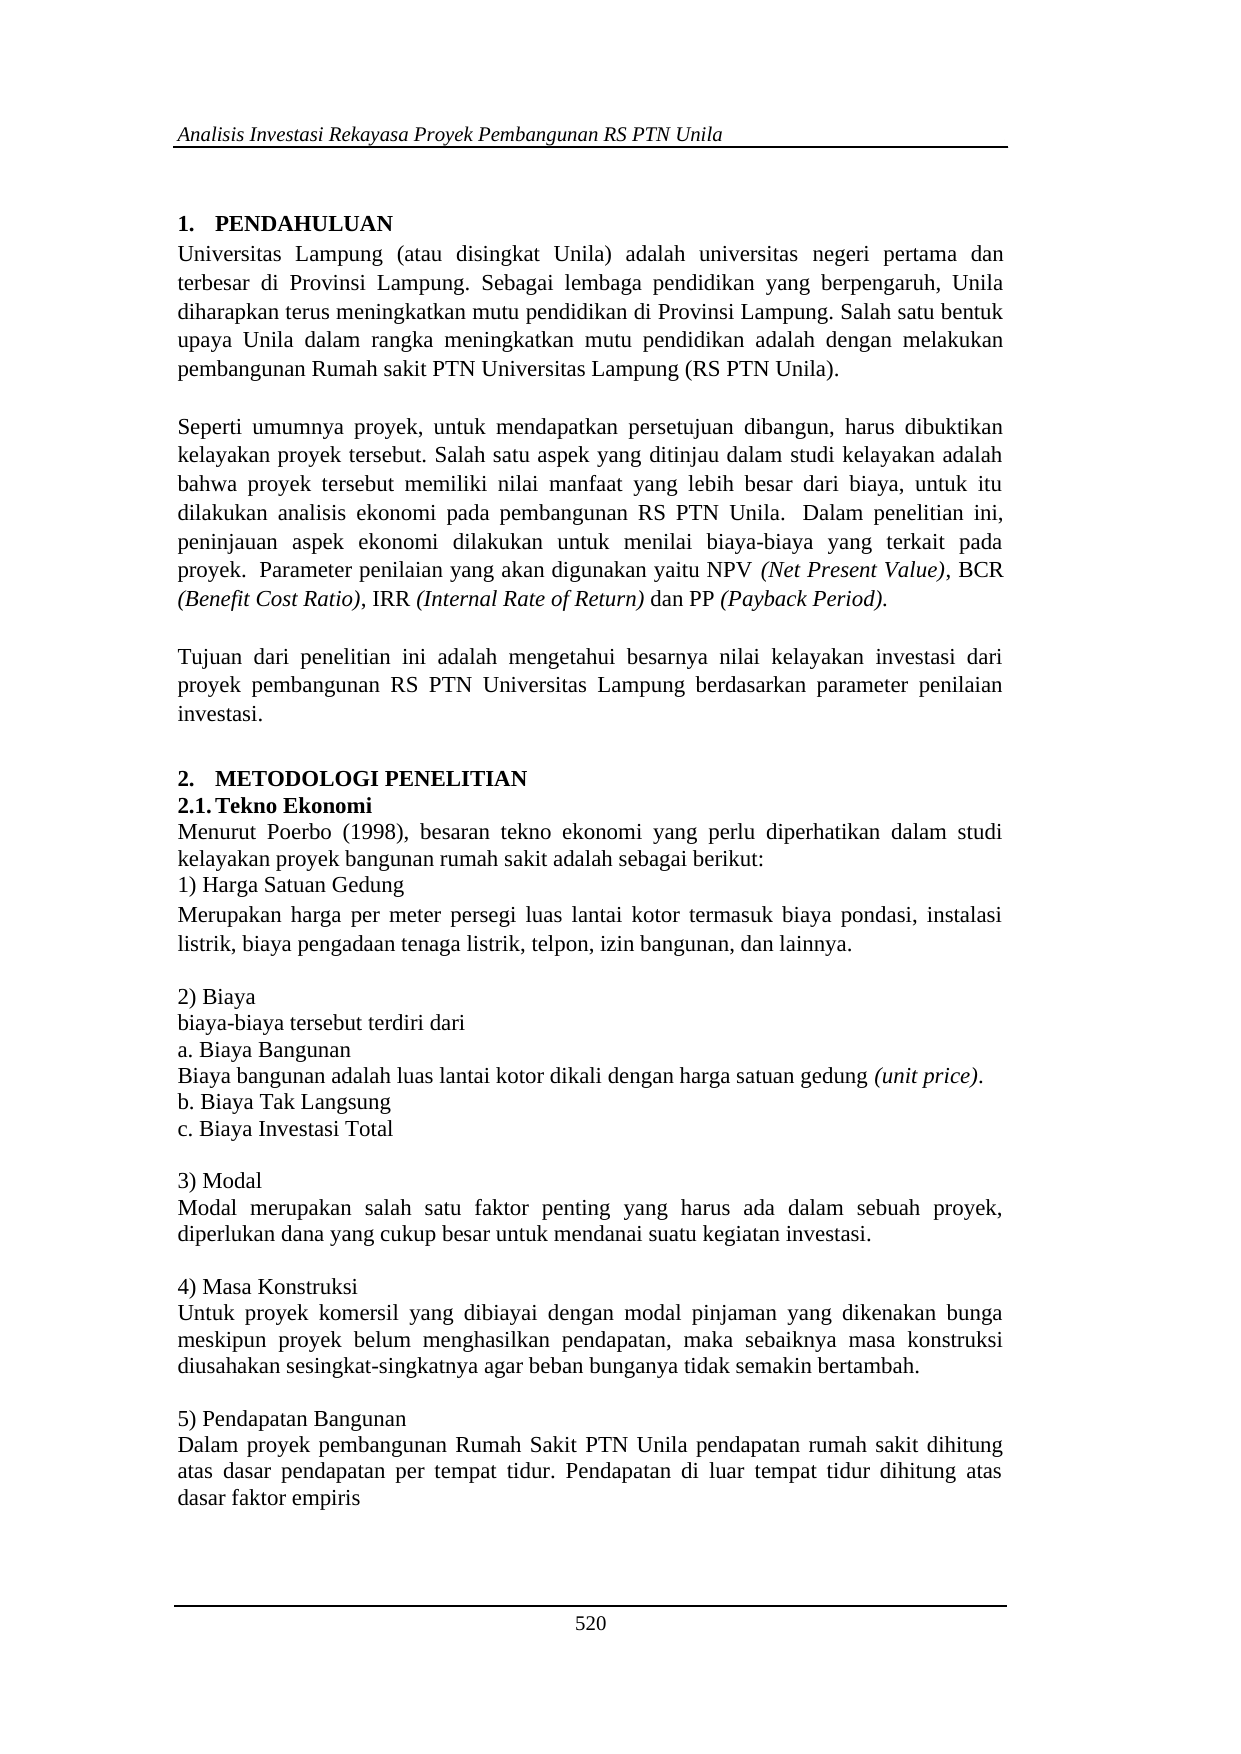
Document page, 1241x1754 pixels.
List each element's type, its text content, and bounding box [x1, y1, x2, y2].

text Modal merupakan salah satu faktor penting yang harus ada dalam sebuah proyek, diperlukan dana yang cukup besar untuk mendanai suatu kegiatan investasi. [177, 1194, 1004, 1247]
text Tujuan dari penelitian ini adalah mengetahui besarnya nilai kelayakan investasi dari proyek pembangunan RS PTN Universitas Lampung berdasarkan parameter penilaian investasi. [177, 624, 1004, 727]
title PENDAHULUAN [177, 209, 1004, 236]
text 3) Modal [177, 1167, 1004, 1194]
text c. Biaya Investasi Total [177, 1115, 1004, 1141]
text Seperti umumnya proyek, untuk mendapatkan persetujuan dibangun, harus dibuktikan kelayakan proyek tersebut. Salah satu aspek yang ditinjau dalam studi kelayakan adalah bahwa proyek tersebut memiliki nilai manfaat yang lebih besar dari biaya, untuk itu dilakukan analisis ekonomi pada pembangunan RS PTN Unila. Dalam penelitian ini, peninjauan aspek ekonomi dilakukan untuk menilai biaya-biaya yang terkait pada proyek. Parameter penilaian yang akan digunakan yaitu NPV (Net Present Value), BCR (Benefit Cost Ratio), IRR (Internal Rate of Return) dan PP (Payback Period). [177, 394, 1004, 612]
text 4) Masa Konstruksi [177, 1273, 1004, 1299]
list Menurut Poerbo (1998), besaran tekno ekonomi yang perlu diperhatikan dalam studi kelayakan proyek bangunan rumah sakit adalah sebagai berikut: [177, 818, 1004, 871]
text Merupakan harga per meter persegi luas lantai kotor termasuk biaya pondasi, instalasi listrik, biaya pengadaan tenaga listrik, telpon, izin bangunan, dan lainnya. [177, 897, 1004, 957]
text Universitas Lampung (atau disingkat Unila) adalah universitas negeri pertama dan terbesar di Provinsi Lampung. Sebagai lembaga pendidikan yang berpengaruh, Unila diharapkan terus meningkatkan mutu pendidikan di Provinsi Lampung. Salah satu bentuk upaya Unila dalam rangka meningkatkan mutu pendidikan adalah dengan melakukan pembangunan Rumah sakit PTN Universitas Lampung (RS PTN Unila). [177, 236, 1004, 382]
list biaya-biaya tersebut terdiri dari [177, 1009, 1004, 1036]
text Untuk proyek komersil yang dibiayai dengan modal pinjaman yang dikenakan bunga meskipun proyek belum menghasilkan pendapatan, maka sebaiknya masa konstruksi diusahakan sesingkat-singkatnya agar beban bunganya tidak semakin bertambah. [177, 1299, 1004, 1378]
list 2) Biaya [177, 983, 1004, 1009]
list a. Biaya Bangunan [177, 1036, 1004, 1062]
text 5) Pendapatan Bangunan [177, 1405, 1004, 1431]
text Biaya bangunan adalah luas lantai kotor dikali dengan harga satuan gedung (unit price). [177, 1062, 1004, 1088]
text b. Biaya Tak Langsung [177, 1088, 1004, 1115]
list Tekno Ekonomi [177, 792, 1004, 818]
list 1) Harga Satuan Gedung [177, 871, 1004, 897]
list METODOLOGI PENELITIAN [177, 766, 1004, 792]
text Dalam proyek pembangunan Rumah Sakit PTN Unila pendapatan rumah sakit dihitung atas dasar pendapatan per tempat tidur. Pendapatan di luar tempat tidur dihitung atas dasar faktor empiris [177, 1431, 1004, 1510]
